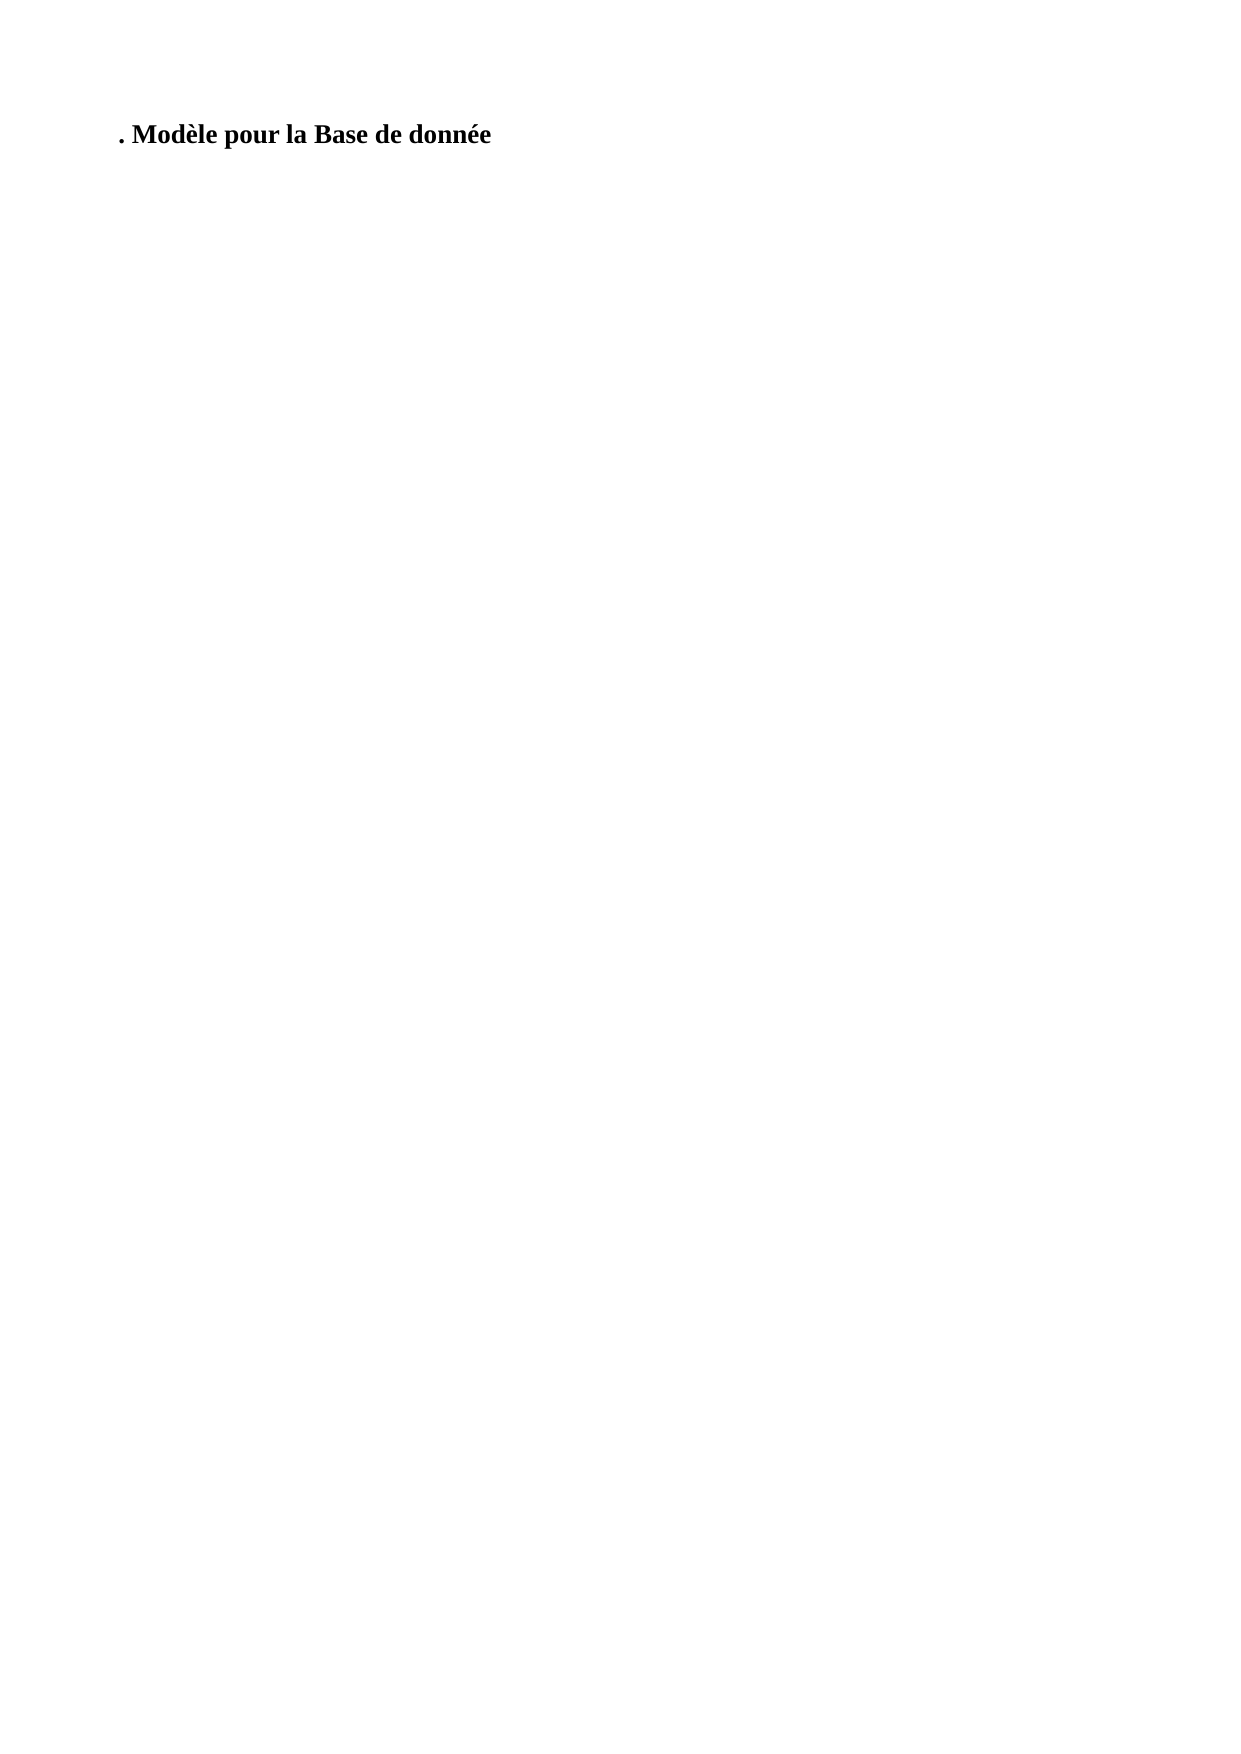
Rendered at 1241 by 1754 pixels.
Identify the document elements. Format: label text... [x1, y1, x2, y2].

text . Modèle pour la Base de donnée [118, 118, 1122, 149]
